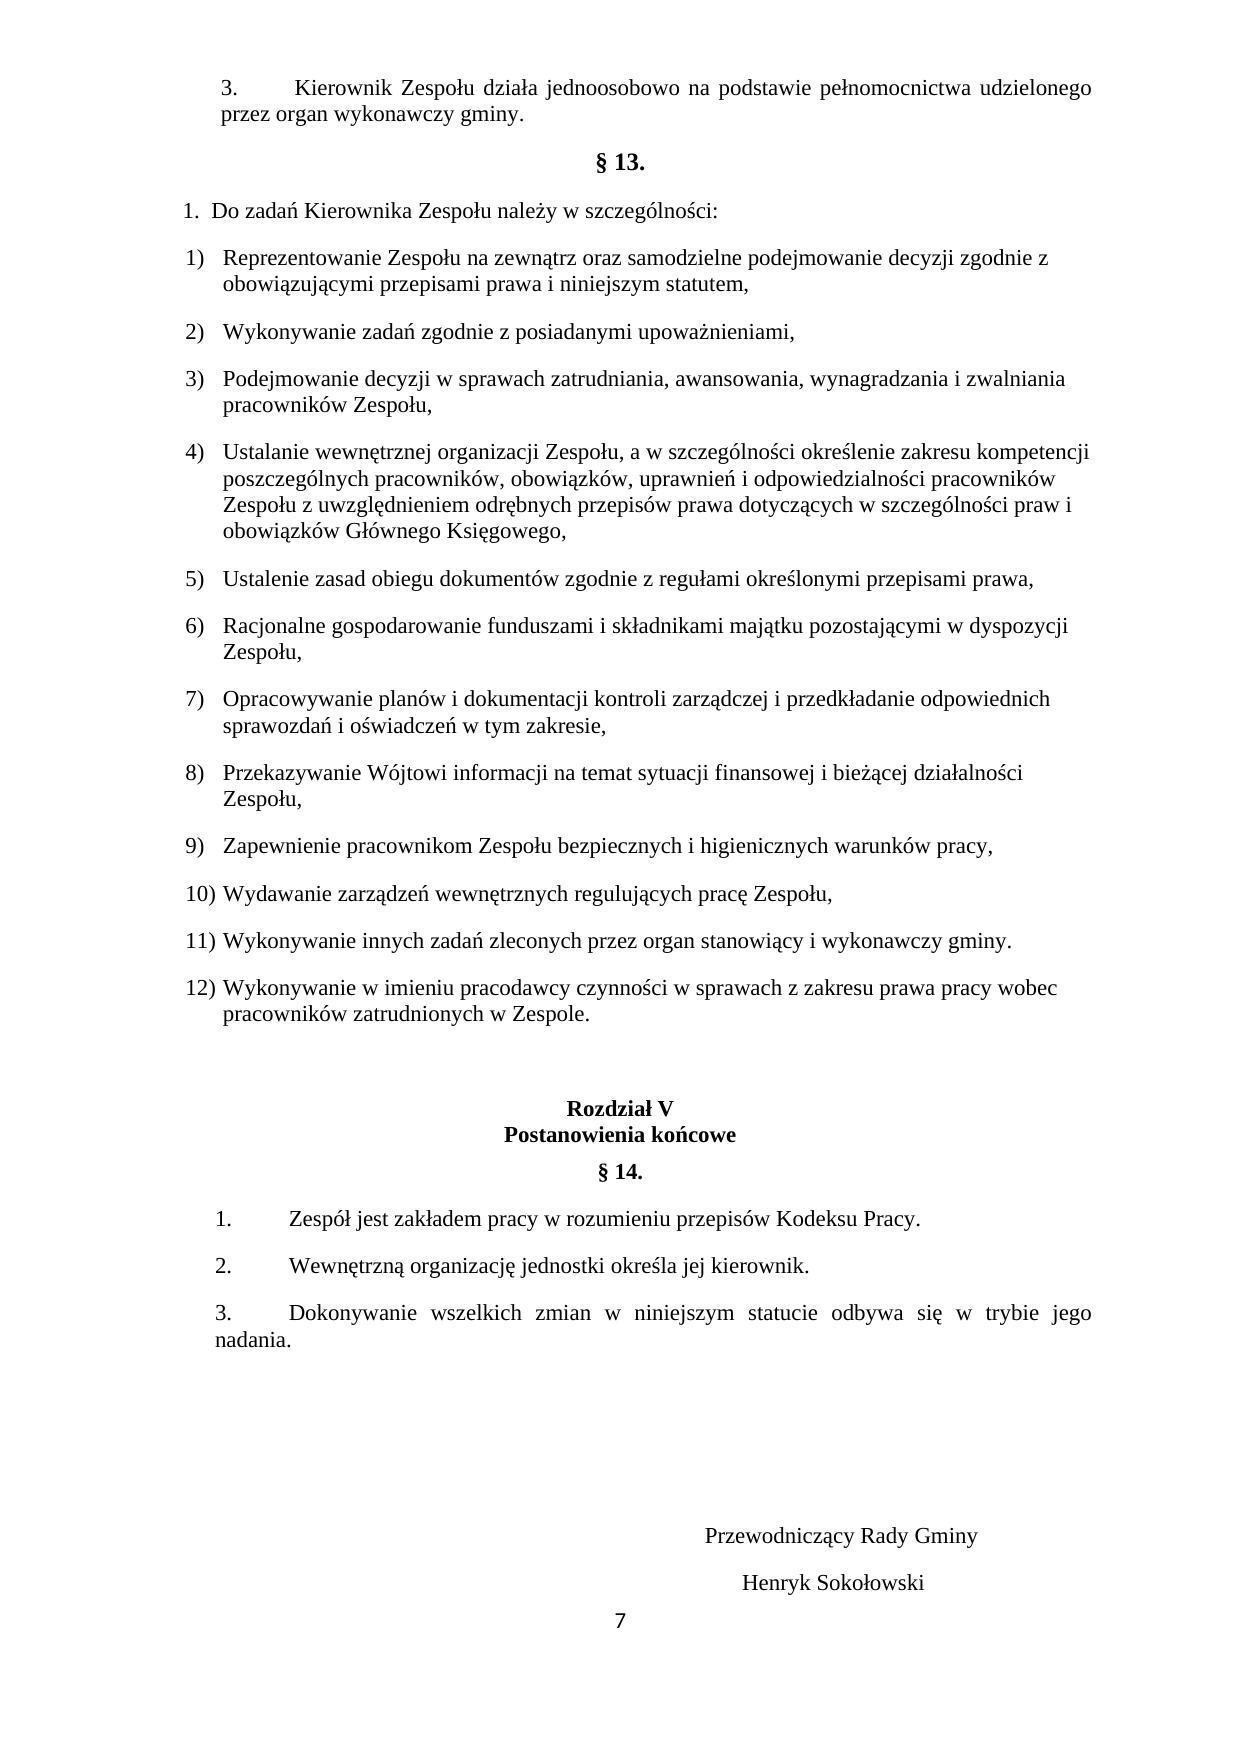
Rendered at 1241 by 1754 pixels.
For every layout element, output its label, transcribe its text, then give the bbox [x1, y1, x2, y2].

list Wykonywanie w imieniu pracodawcy czynności w sprawach z zakresu prawa pracy wobec pracowników zatrudnionych w Zespole. [185, 974, 1092, 1027]
list Racjonalne gospodarowanie funduszami i składnikami majątku pozostającymi w dyspozycji Zespołu, [185, 612, 1092, 664]
list Wewnętrzną organizację jednostki określa jej kierownik. [215, 1252, 1092, 1278]
text Przewodniczący Rady Gminy [516, 1522, 1092, 1548]
list Dokonywanie wszelkich zmian w niniejszym statucie odbywa się w trybie jego nadania. [215, 1299, 1092, 1352]
text Postanowienia końcowe [148, 1121, 1092, 1147]
list Kierownik Zespołu działa jednoosobowo na podstawie pełnomocnictwa udzielonego przez organ wykonawczy gminy. [221, 74, 1092, 127]
list Zespół jest zakładem pracy w rozumieniu przepisów Kodeksu Pracy. [215, 1205, 1092, 1231]
text § 14. [148, 1158, 1092, 1184]
text Rozdział V [148, 1095, 1092, 1121]
list Zapewnienie pracownikom Zespołu bezpiecznych i higienicznych warunków pracy, [185, 832, 1092, 859]
list Wykonywanie innych zadań zleconych przez organ stanowiący i wykonawczy gminy. [185, 927, 1092, 953]
list Ustalenie zasad obiegu dokumentów zgodnie z regułami określonymi przepisami prawa, [185, 565, 1092, 591]
list Wykonywanie zadań zgodnie z posiadanymi upoważnieniami, [185, 318, 1092, 344]
text § 13. [148, 147, 1092, 176]
list Podejmowanie decyzji w sprawach zatrudniania, awansowania, wynagradzania i zwalniania pracowników Zespołu, [185, 365, 1092, 418]
list Opracowywanie planów i dokumentacji kontroli zarządczej i przedkładanie odpowiednich sprawozdań i oświadczeń w tym zakresie, [185, 685, 1092, 738]
list Przekazywanie Wójtowi informacji na temat sytuacji finansowej i bieżącej działalności Zespołu, [185, 759, 1092, 812]
list Reprezentowanie Zespołu na zewnątrz oraz samodzielne podejmowanie decyzji zgodnie z obowiązującymi przepisami prawa i niniejszym statutem, [185, 244, 1092, 297]
text 1. Do zadań Kierownika Zespołu należy w szczególności: [165, 197, 1092, 223]
list Ustalanie wewnętrznej organizacji Zespołu, a w szczególności określenie zakresu kompetencji poszczególnych pracowników, obowiązków, uprawnień i odpowiedzialności pracowników Zespołu z uwzględnieniem odrębnych przepisów prawa dotyczących w szczególności praw i obowiązków Głównego Księgowego, [185, 438, 1092, 544]
list Wydawanie zarządzeń wewnętrznych regulujących pracę Zespołu, [185, 880, 1092, 906]
text Henryk Sokołowski [148, 1569, 1092, 1595]
